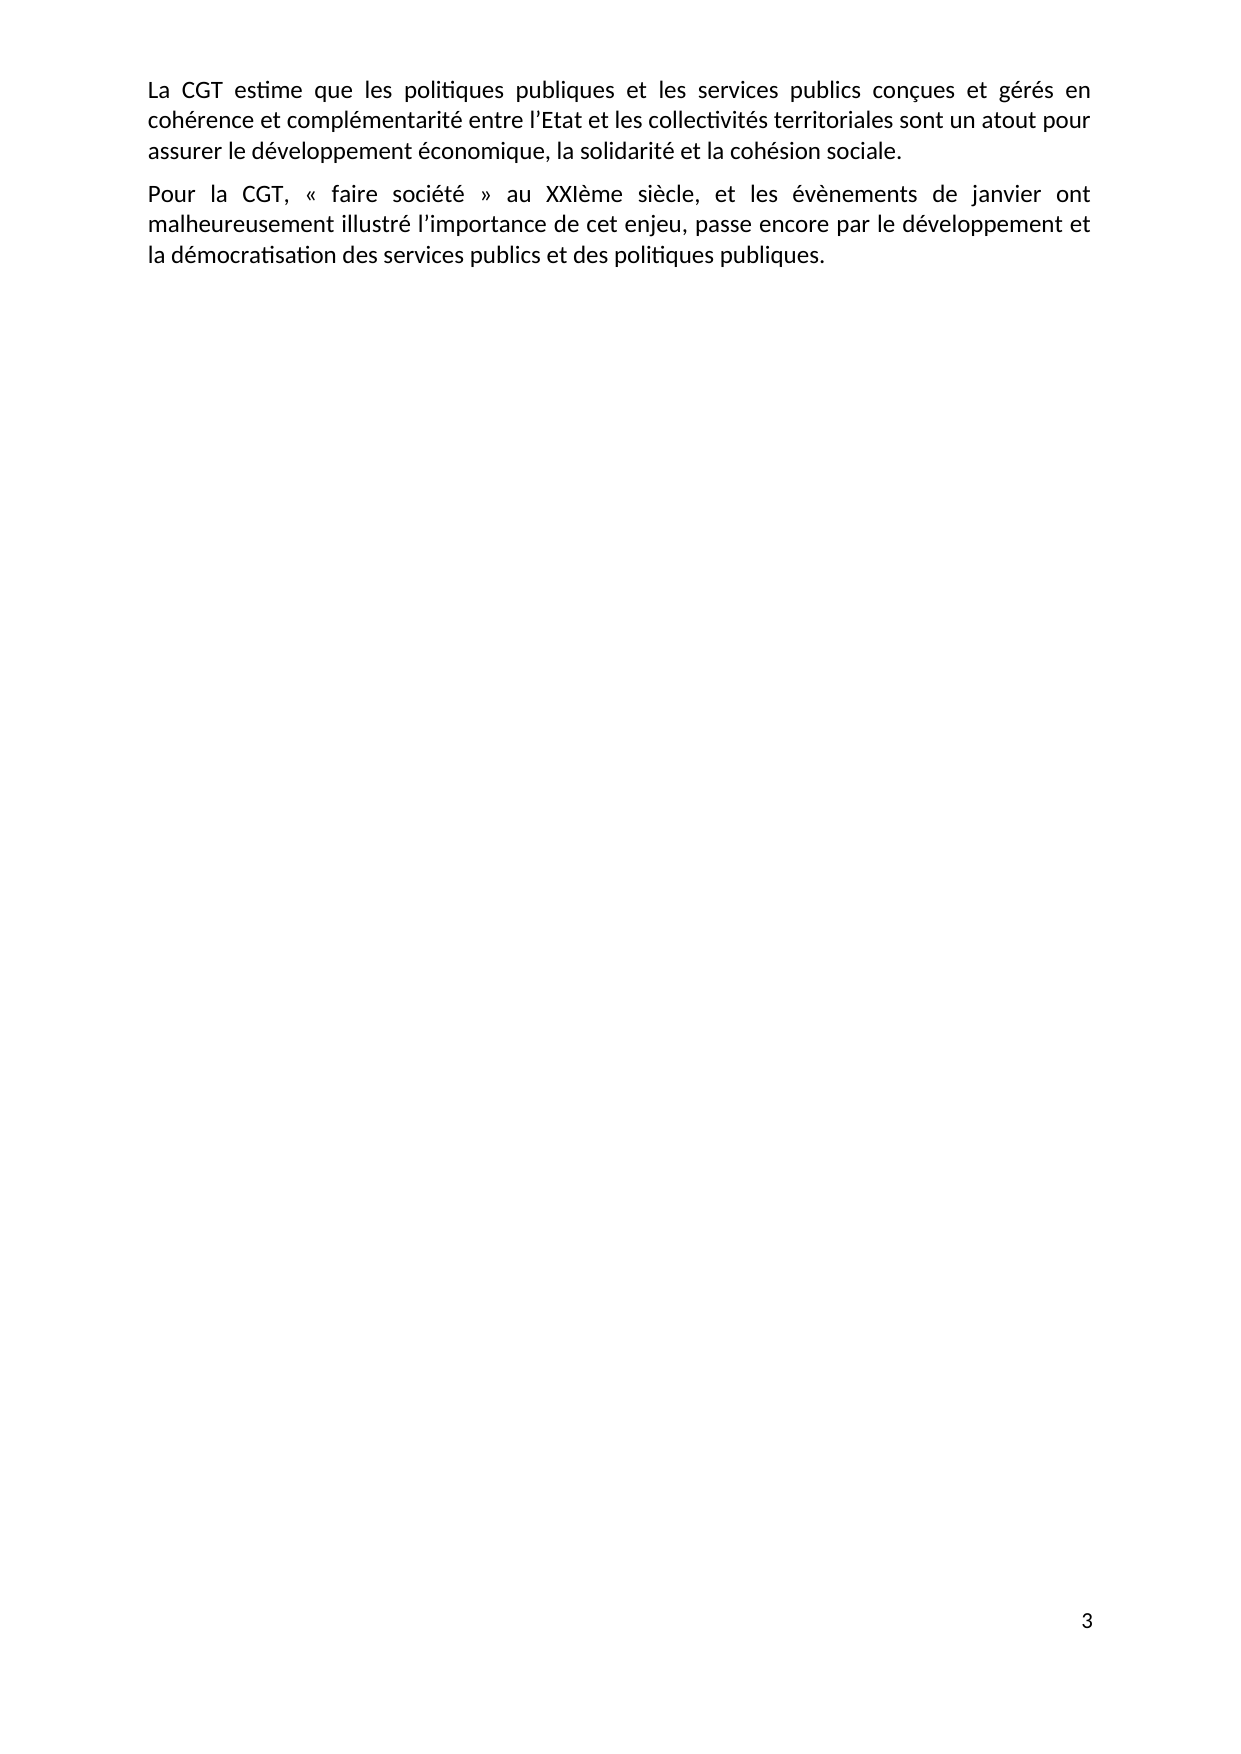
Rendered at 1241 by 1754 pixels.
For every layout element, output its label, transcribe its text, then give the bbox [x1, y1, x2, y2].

text Pour la CGT, « faire société » au XXIème siècle, et les évènements de janvier ont malheureusement illustré l’importance de cet enjeu, passe encore par le développement et la démocratisation des services publics et des politiques publiques. [148, 178, 1093, 269]
text La CGT estime que les politiques publiques et les services publics conçues et gérés en cohérence et complémentarité entre l’Etat et les collectivités territoriales sont un atout pour assurer le développement économique, la solidarité et la cohésion sociale. [148, 74, 1093, 165]
